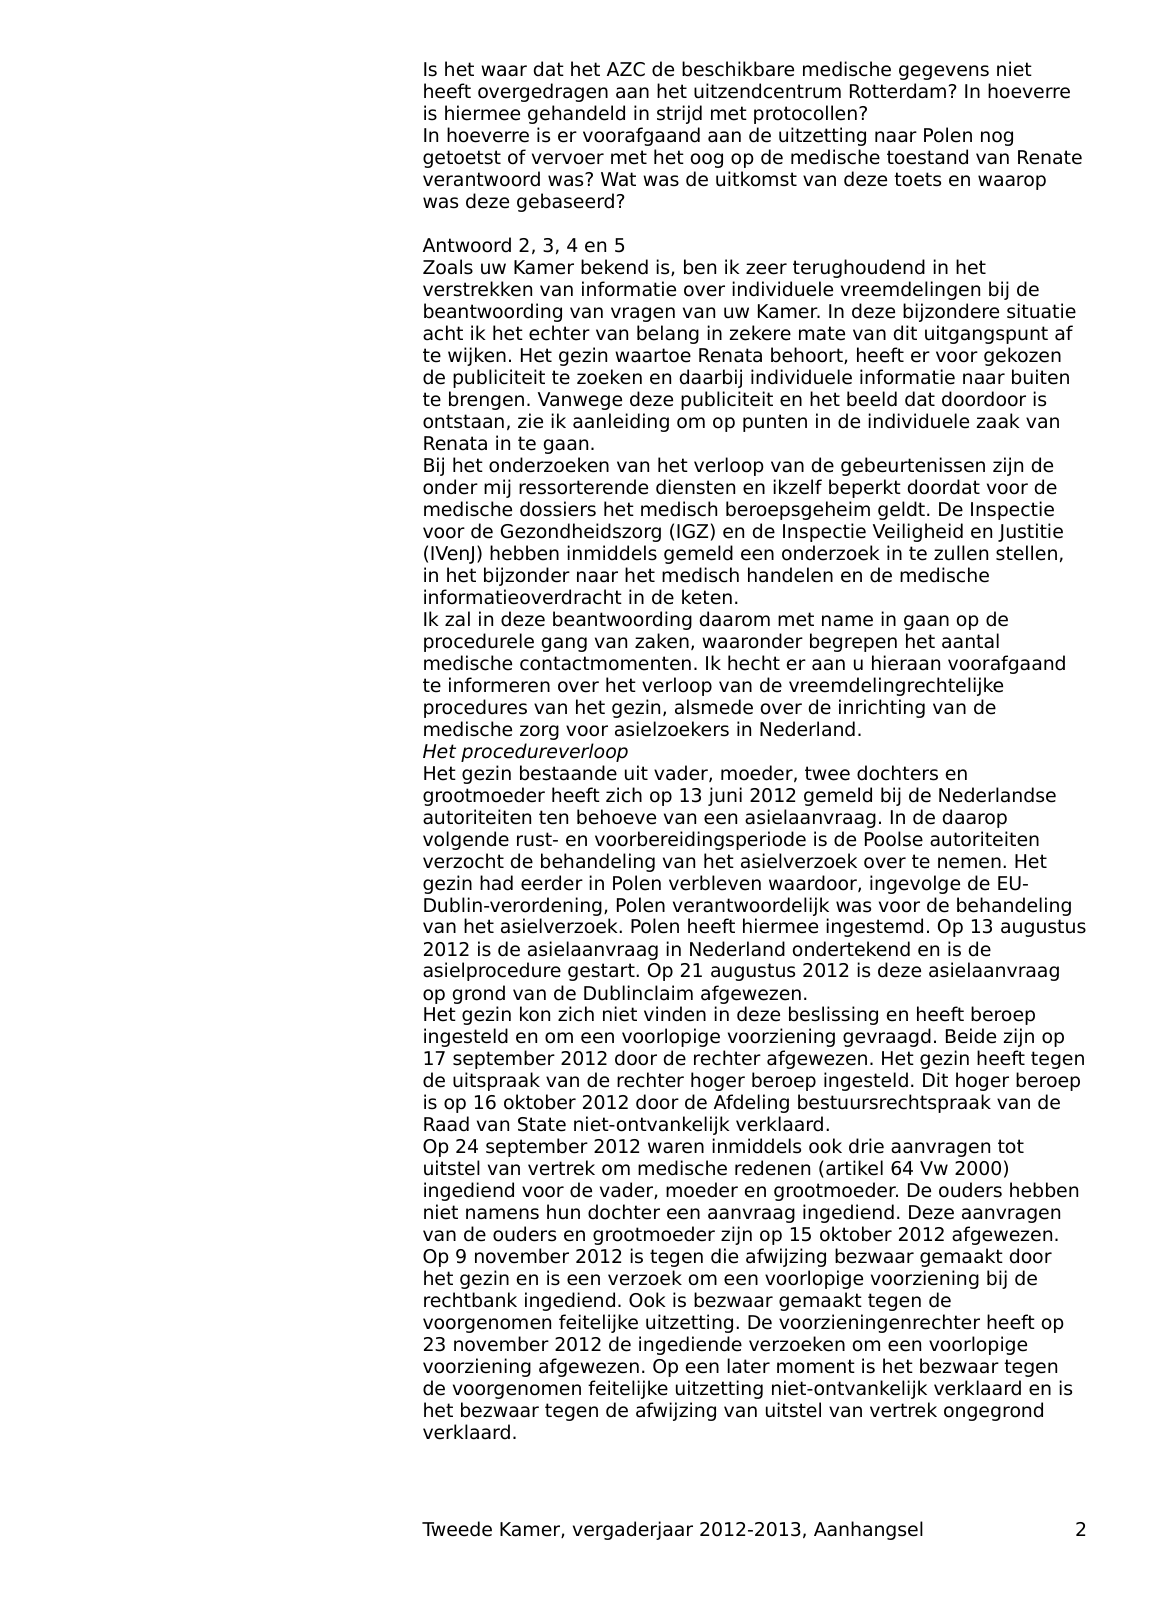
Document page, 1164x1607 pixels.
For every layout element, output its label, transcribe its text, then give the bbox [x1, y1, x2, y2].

text Het gezin kon zich niet vinden in deze beslissing en heeft beroep ingesteld en om een voorlopige voorziening gevraagd. Beide zijn op 17 september 2012 door de rechter afgewezen. Het gezin heeft tegen de uitspraak van de rechter hoger beroep ingesteld. Dit hoger beroep is op 16 oktober 2012 door de Afdeling bestuursrechtspraak van de Raad van State niet-ontvankelijk verklaard. [422, 1004, 1087, 1136]
text Op 24 september 2012 waren inmiddels ook drie aanvragen tot uitstel van vertrek om medische redenen (artikel 64 Vw 2000) ingediend voor de vader, moeder en grootmoeder. De ouders hebben niet namens hun dochter een aanvraag ingediend. Deze aanvragen van de ouders en grootmoeder zijn op 15 oktober 2012 afgewezen. Op 9 november 2012 is tegen die afwijzing bezwaar gemaakt door het gezin en is een verzoek om een voorlopige voorziening bij de rechtbank ingediend. Ook is bezwaar gemaakt tegen de voorgenomen feitelijke uitzetting. De voorzieningenrechter heeft op 23 november 2012 de ingediende verzoeken om een voorlopige voorziening afgewezen. Op een later moment is het bezwaar tegen de voorgenomen feitelijke uitzetting niet-ontvankelijk verklaard en is het bezwaar tegen de afwijzing van uitstel van vertrek ongegrond verklaard. [422, 1136, 1087, 1444]
text Ik zal in deze beantwoording daarom met name in gaan op de procedurele gang van zaken, waaronder begrepen het aantal medische contactmomenten. Ik hecht er aan u hieraan voorafgaand te informeren over het verloop van de vreemdelingrechtelijke procedures van het gezin, alsmede over de inrichting van de medische zorg voor asielzoekers in Nederland. [422, 609, 1087, 741]
text Is het waar dat het AZC de beschikbare medische gegevens niet heeft overgedragen aan het uitzendcentrum Rotterdam? In hoeverre is hiermee gehandeld in strijd met protocollen? [422, 59, 1087, 125]
text Het gezin bestaande uit vader, moeder, twee dochters en grootmoeder heeft zich op 13 juni 2012 gemeld bij de Nederlandse autoriteiten ten behoeve van een asielaanvraag. In de daarop volgende rust- en voorbereidingsperiode is de Poolse autoriteiten verzocht de behandeling van het asielverzoek over te nemen. Het gezin had eerder in Polen verbleven waardoor, ingevolge de EU-Dublin-verordening, Polen verantwoordelijk was voor de behandeling van het asielverzoek. Polen heeft hiermee ingestemd. Op 13 augustus 2012 is de asielaanvraag in Nederland ondertekend en is de asielprocedure gestart. Op 21 augustus 2012 is deze asielaanvraag op grond van de Dublinclaim afgewezen. [422, 763, 1087, 1004]
text Bij het onderzoeken van het verloop van de gebeurtenissen zijn de onder mij ressorterende diensten en ikzelf beperkt doordat voor de medische dossiers het medisch beroepsgeheim geldt. De Inspectie voor de Gezondheidszorg (IGZ) en de Inspectie Veiligheid en Justitie (IVenJ) hebben inmiddels gemeld een onderzoek in te zullen stellen, in het bijzonder naar het medisch handelen en de medische informatieoverdracht in de keten. [422, 455, 1087, 609]
text Antwoord 2, 3, 4 en 5 [422, 235, 1087, 257]
text Het procedureverloop [422, 741, 1087, 763]
text Zoals uw Kamer bekend is, ben ik zeer terughoudend in het verstrekken van informatie over individuele vreemdelingen bij de beantwoording van vragen van uw Kamer. In deze bijzondere situatie acht ik het echter van belang in zekere mate van dit uitgangspunt af te wijken. Het gezin waartoe Renata behoort, heeft er voor gekozen de publiciteit te zoeken en daarbij individuele informatie naar buiten te brengen. Vanwege deze publiciteit en het beeld dat doordoor is ontstaan, zie ik aanleiding om op punten in de individuele zaak van Renata in te gaan. [422, 257, 1087, 455]
text In hoeverre is er voorafgaand aan de uitzetting naar Polen nog getoetst of vervoer met het oog op de medische toestand van Renate verantwoord was? Wat was de uitkomst van deze toets en waarop was deze gebaseerd? [422, 125, 1087, 213]
